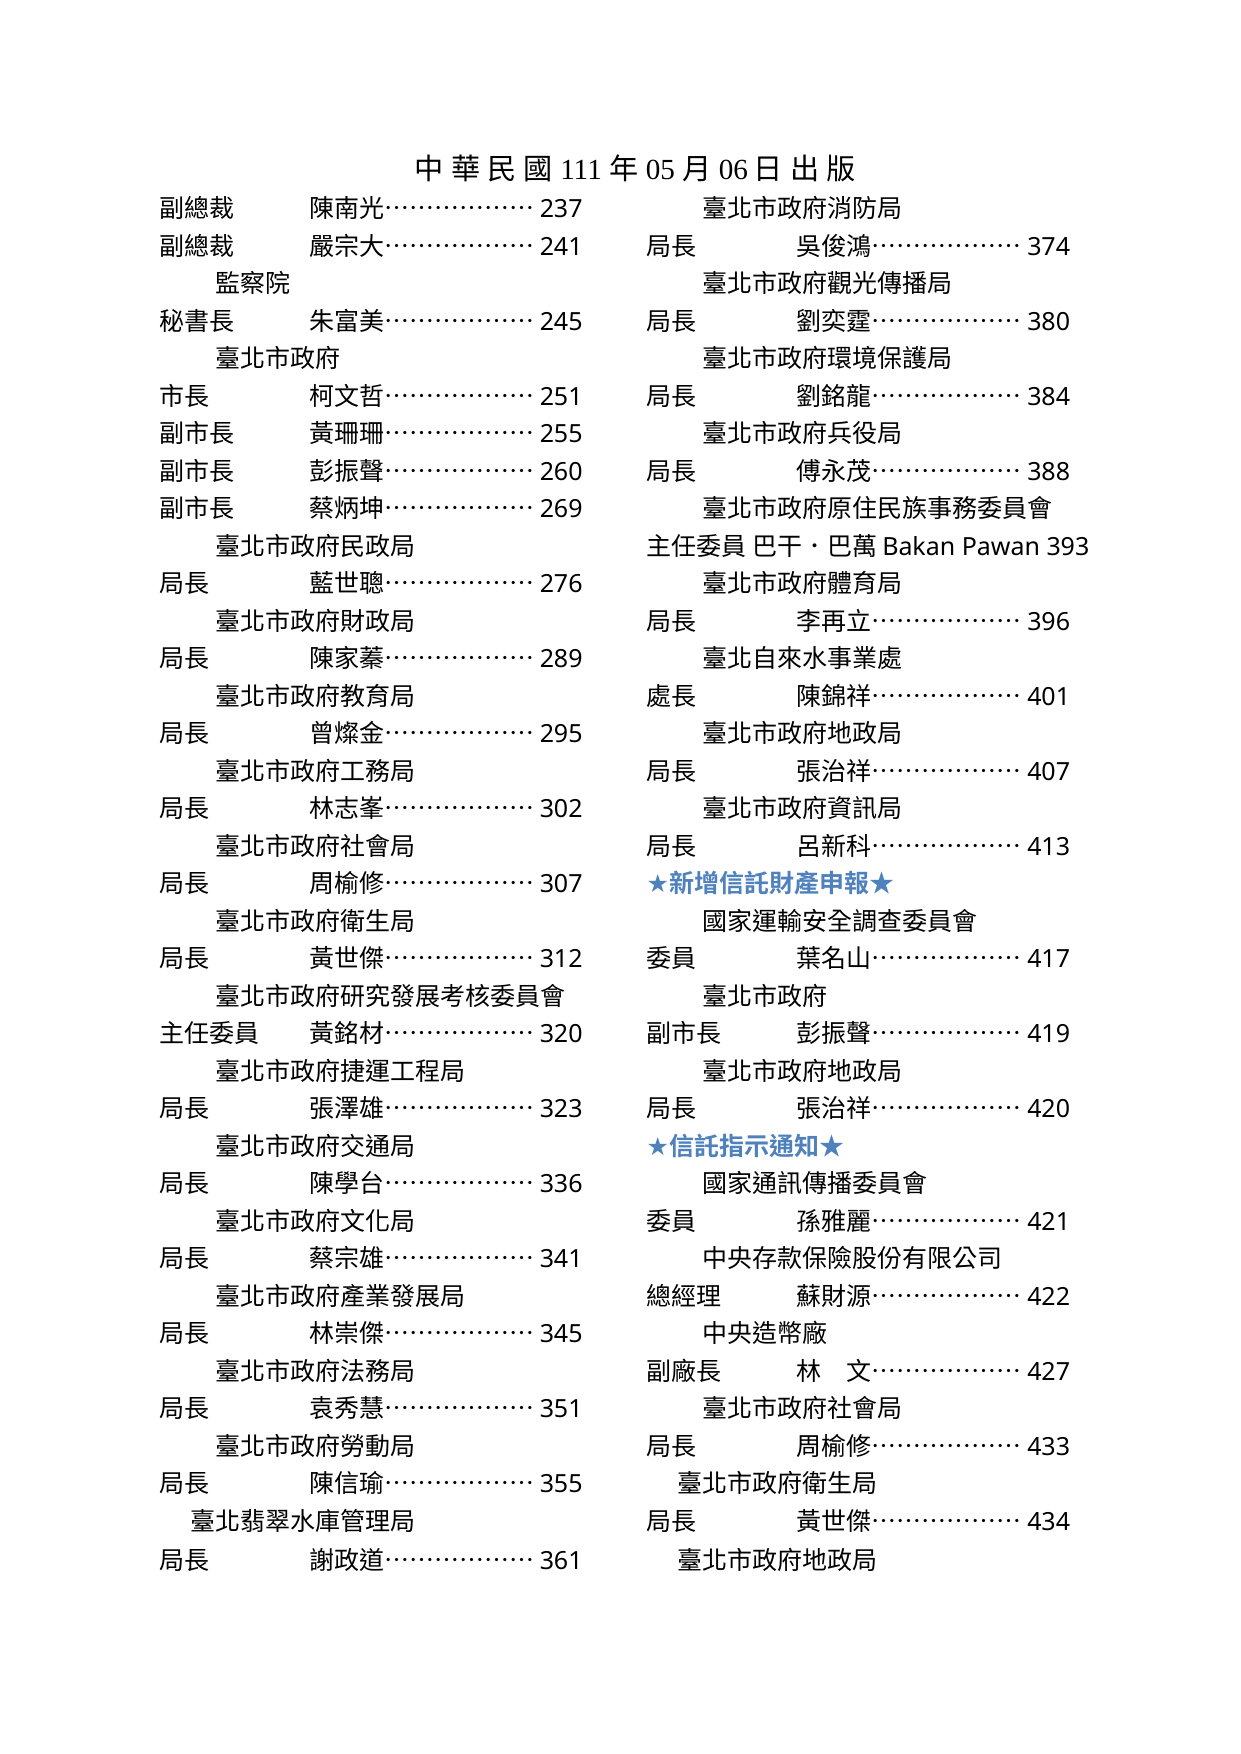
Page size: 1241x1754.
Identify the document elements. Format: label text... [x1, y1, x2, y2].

table_cell 局長 張治祥……………… 407 [635, 751, 1123, 788]
table_cell 國家通訊傳播委員會 [635, 1163, 1123, 1201]
table_cell 局長 黃世傑……………… 434 [635, 1501, 1123, 1540]
table_cell 局長 呂新科……………… 413 [635, 826, 1123, 863]
table_cell 秘書長 朱富美……………… 245 [148, 301, 635, 338]
table_cell 臺北市政府兵役局 [635, 413, 1123, 451]
table_cell 臺北市政府體育局 [635, 563, 1123, 601]
table_cell 臺北市政府教育局 [148, 676, 635, 713]
table_cell ★新增信託財產申報★ [635, 863, 1123, 901]
table_cell 臺北市政府資訊局 [635, 788, 1123, 826]
table_cell 臺北市政府原住民族事務委員會 [635, 488, 1123, 526]
table_cell 委員 葉名山……………… 417 [635, 938, 1123, 976]
table_cell 局長 蔡宗雄……………… 341 [148, 1238, 635, 1276]
table_cell 臺北市政府民政局 [148, 526, 635, 563]
table_cell 臺北市政府法務局 [148, 1351, 635, 1388]
table_cell 國家運輸安全調查委員會 [635, 901, 1123, 938]
table_cell 副市長 彭振聲……………… 260 [148, 451, 635, 488]
table_cell 臺北市政府產業發展局 [148, 1276, 635, 1313]
table_cell 臺北市政府地政局 [635, 1051, 1123, 1088]
table_cell 局長 曾燦金……………… 295 [148, 713, 635, 751]
table_cell 臺北市政府 [635, 976, 1123, 1013]
table_cell 主任委員 巴干．巴萬Bakan Pawan 393 [635, 526, 1123, 563]
table_cell 臺北市政府研究發展考核委員會 [148, 976, 635, 1013]
table_cell 局長 黃世傑……………… 312 [148, 938, 635, 976]
table_cell 局長 劉奕霆……………… 380 [635, 301, 1123, 338]
table_cell 臺北市政府觀光傳播局 [635, 263, 1123, 301]
table_cell 臺北市政府捷運工程局 [148, 1051, 635, 1088]
table_cell 副市長 彭振聲……………… 419 [635, 1013, 1123, 1051]
table_cell 臺北市政府交通局 [148, 1126, 635, 1163]
table_cell 總經理 蘇財源……………… 422 [635, 1276, 1123, 1313]
table_cell 局長 李再立……………… 396 [635, 601, 1123, 638]
table_cell 臺北市政府地政局 [635, 713, 1123, 751]
table_cell 臺北市政府社會局 [635, 1388, 1123, 1426]
table_cell 主任委員 黃銘材……………… 320 [148, 1013, 635, 1051]
table_cell 臺北市政府 [148, 338, 635, 376]
table_cell 局長 張治祥……………… 420 [635, 1088, 1123, 1126]
table_cell 局長 劉銘龍……………… 384 [635, 376, 1123, 413]
table_cell 臺北市政府衛生局 [148, 901, 635, 938]
table_cell 副廠長 林 文……………… 427 [635, 1351, 1123, 1388]
table_cell 委員 孫雅麗……………… 421 [635, 1201, 1123, 1238]
table_cell 局長 吳俊鴻……………… 374 [635, 226, 1123, 263]
table_cell 副總裁 嚴宗大……………… 241 [148, 226, 635, 263]
table_cell 局長 林志峯……………… 302 [148, 788, 635, 826]
table_cell 市長 柯文哲……………… 251 [148, 376, 635, 413]
table_cell 臺北市政府文化局 [148, 1201, 635, 1238]
table_cell 處長 陳錦祥……………… 401 [635, 676, 1123, 713]
table_cell 局長 林崇傑……………… 345 [148, 1313, 635, 1351]
table_cell 臺北市政府地政局 [635, 1540, 1123, 1578]
table_cell 局長 袁秀慧……………… 351 [148, 1388, 635, 1426]
table_cell 中央造幣廠 [635, 1313, 1123, 1351]
table_cell 局長 周榆修……………… 307 [148, 863, 635, 901]
table_cell 副市長 黃珊珊……………… 255 [148, 413, 635, 451]
table_cell 監察院 [148, 263, 635, 301]
table_cell 臺北市政府勞動局 [148, 1426, 635, 1463]
table_cell 臺北市政府衛生局 [635, 1463, 1123, 1501]
table_cell 局長 陳信瑜……………… 355 [148, 1463, 635, 1501]
table_cell 局長 傅永茂……………… 388 [635, 451, 1123, 488]
table_cell 局長 陳家蓁……………… 289 [148, 638, 635, 676]
table_cell ★信託指示通知★ [635, 1126, 1123, 1163]
table_cell 局長 藍世聰……………… 276 [148, 563, 635, 601]
table_cell 臺北自來水事業處 [635, 638, 1123, 676]
table_cell 局長 謝政道……………… 361 [148, 1540, 635, 1578]
table_header 臺北市政府消防局 [635, 188, 1123, 226]
table_cell 副市長 蔡炳坤……………… 269 [148, 488, 635, 526]
table_cell 局長 陳學台……………… 336 [148, 1163, 635, 1201]
table_cell 臺北翡翠水庫管理局 [148, 1501, 635, 1540]
table_cell 臺北市政府工務局 [148, 751, 635, 788]
table_cell 臺北市政府財政局 [148, 601, 635, 638]
table_cell 局長 周榆修……………… 433 [635, 1426, 1123, 1463]
table_cell 中央存款保險股份有限公司 [635, 1238, 1123, 1276]
table_cell 局長 張澤雄……………… 323 [148, 1088, 635, 1126]
text 中 華 民 國 111 年 05 月 06日 出 版 [148, 146, 1122, 188]
table_cell 臺北市政府環境保護局 [635, 338, 1123, 376]
table_header 副總裁 陳南光……………… 237 [148, 188, 635, 226]
table_cell 臺北市政府社會局 [148, 826, 635, 863]
